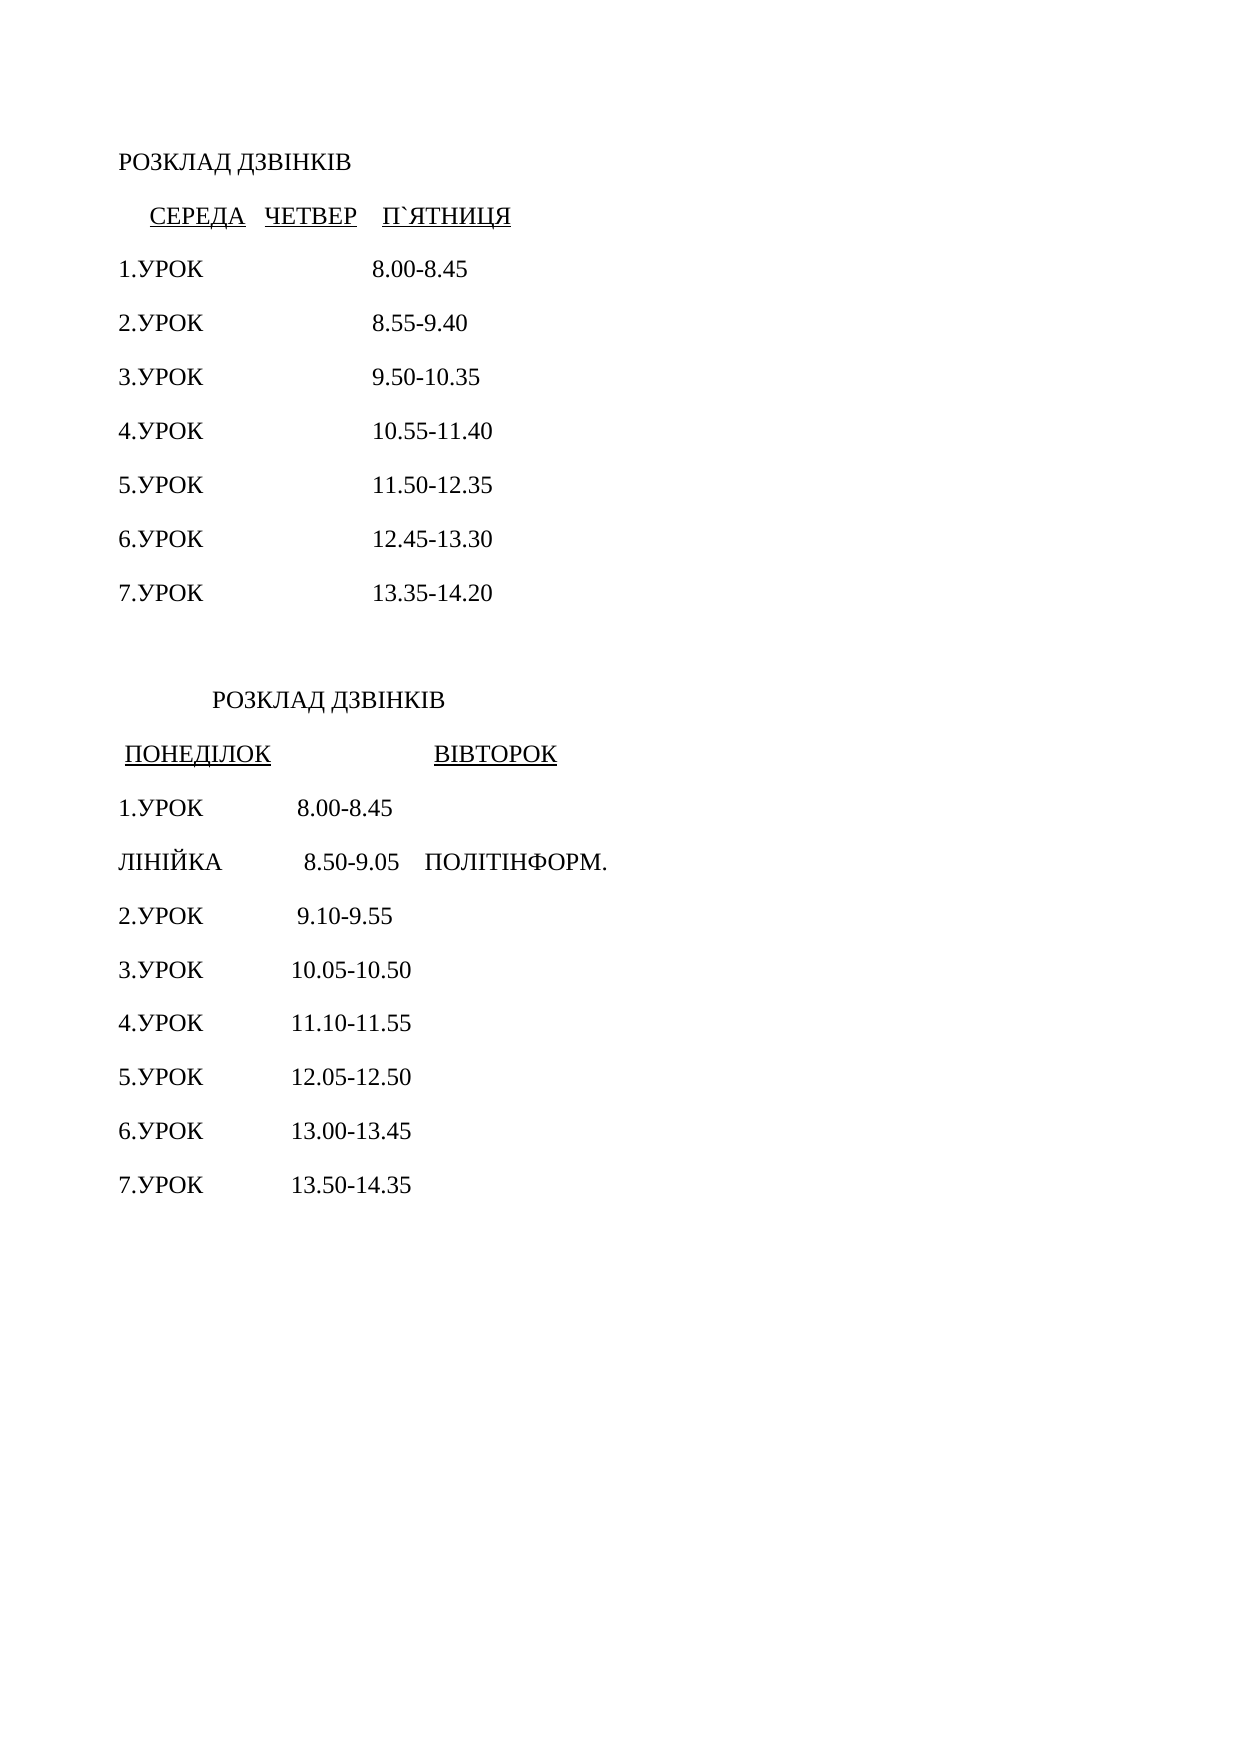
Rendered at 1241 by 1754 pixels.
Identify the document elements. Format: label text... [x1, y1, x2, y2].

text 6.УРОК 12.45-13.30 [118, 524, 1122, 553]
text 5.УРОК 12.05-12.50 [118, 1062, 1122, 1091]
text 1.УРОК 8.00-8.45 [118, 254, 1122, 283]
text ЛІНІЙКА 8.50-9.05 ПОЛІТІНФОРМ. [118, 847, 1122, 876]
text 2.УРОК 9.10-9.55 [118, 901, 1122, 929]
text 2.УРОК 8.55-9.40 [118, 308, 1122, 337]
text 3.УРОК 9.50-10.35 [118, 362, 1122, 391]
text РОЗКЛАД ДЗВІНКІВ [118, 685, 1122, 714]
text СЕРЕДА ЧЕТВЕР П`ЯТНИЦЯ [118, 201, 1122, 229]
text 7.УРОК 13.50-14.35 [118, 1170, 1122, 1199]
text РОЗКЛАД ДЗВІНКІВ [118, 147, 1122, 176]
text 4.УРОК 10.55-11.40 [118, 416, 1122, 445]
text 6.УРОК 13.00-13.45 [118, 1116, 1122, 1145]
text 3.УРОК 10.05-10.50 [118, 955, 1122, 983]
text 7.УРОК 13.35-14.20 [118, 578, 1122, 606]
text 5.УРОК 11.50-12.35 [118, 470, 1122, 499]
text 4.УРОК 11.10-11.55 [118, 1008, 1122, 1037]
text ПОНЕДІЛОК ВІВТОРОК [118, 739, 1122, 768]
text 1.УРОК 8.00-8.45 [118, 793, 1122, 822]
